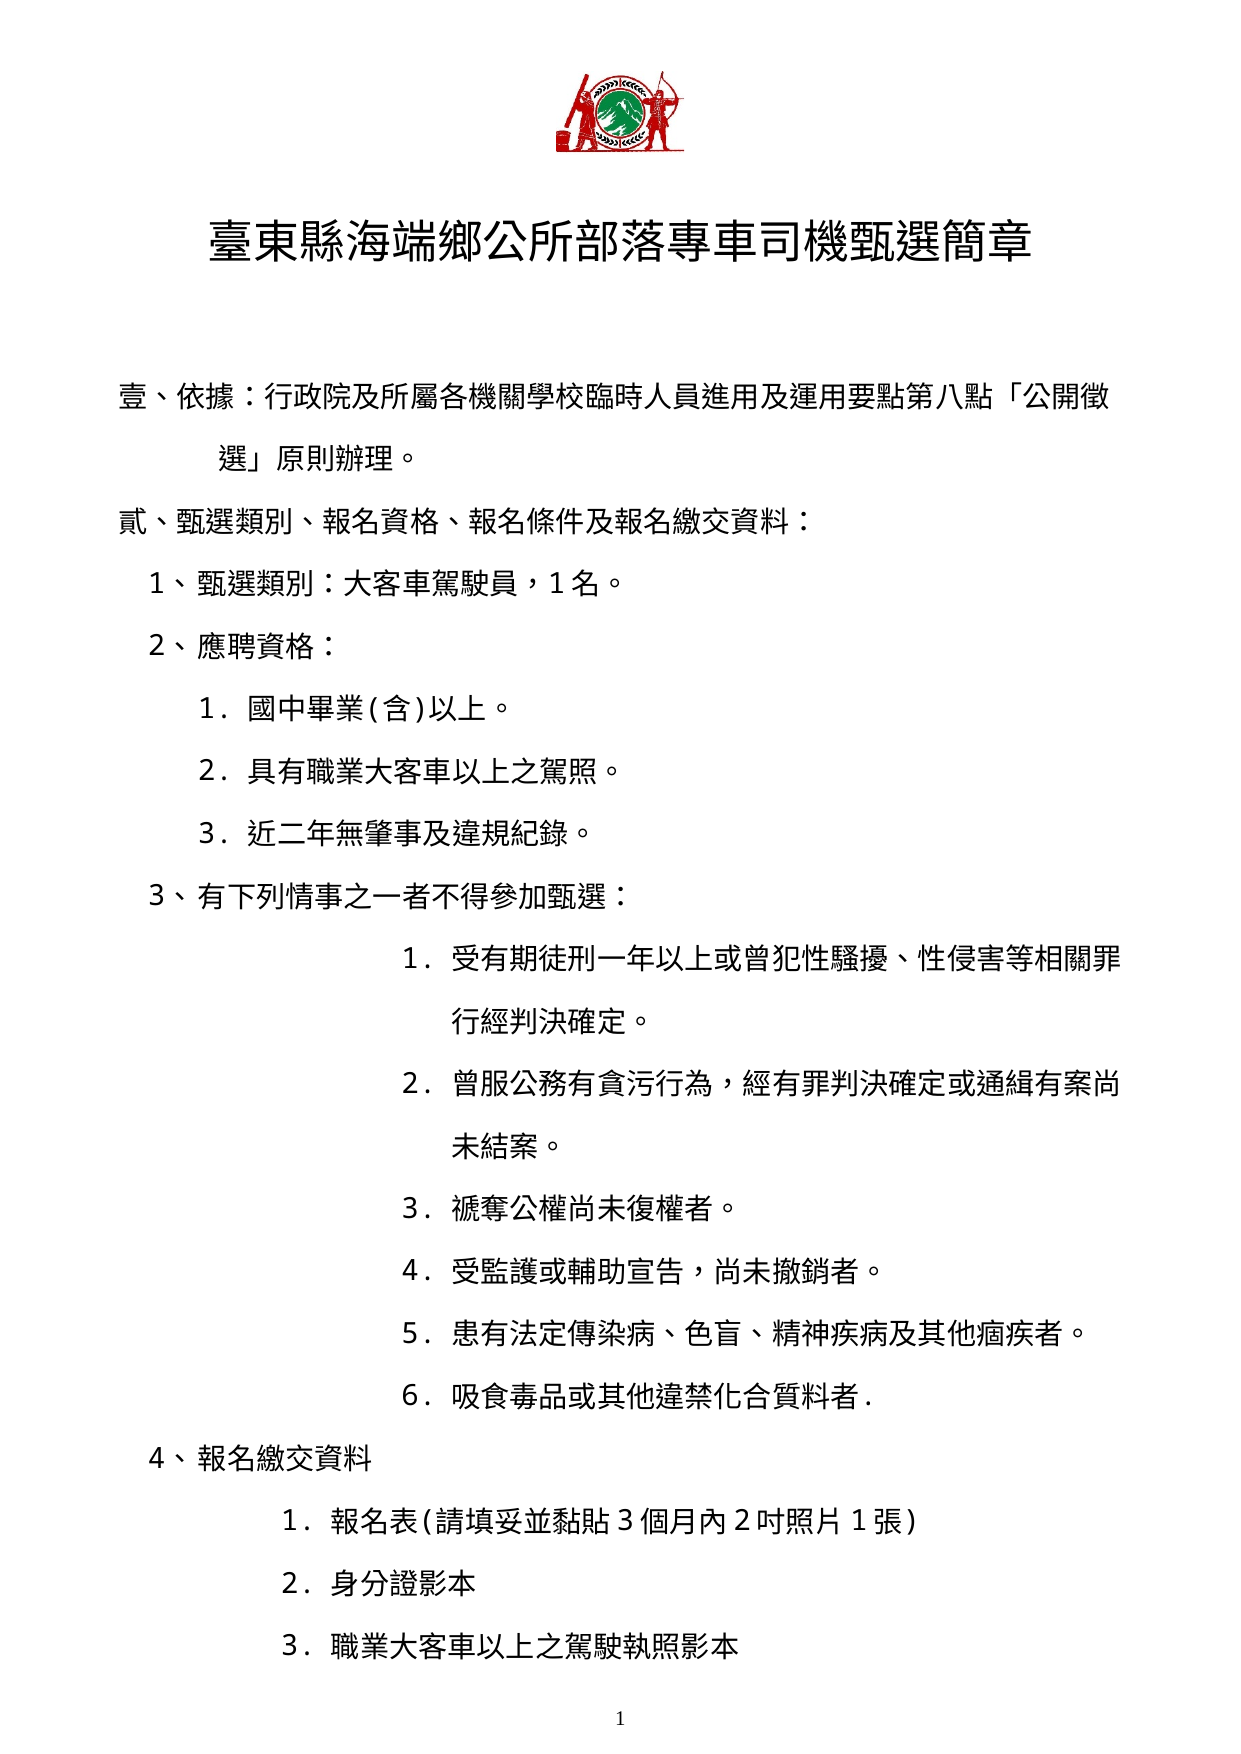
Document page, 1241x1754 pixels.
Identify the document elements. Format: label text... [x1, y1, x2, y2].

list 患有法定傳染病、色盲、精神疾病及其他痼疾者。 [401, 1290, 1122, 1353]
list 依據：行政院及所屬各機關學校臨時人員進用及運用要點第八點「公開徵選」原則辦理。 [118, 353, 1122, 478]
list 近二年無肇事及違規紀錄。 [198, 790, 1122, 853]
list 報名繳交資料 [148, 1415, 1122, 1478]
list 甄選類別、報名資格、報名條件及報名繳交資料： [118, 478, 1122, 540]
list 受監護或輔助宣告，尚未撤銷者。 [401, 1228, 1122, 1290]
list 國中畢業(含)以上。 [198, 665, 1122, 728]
list 身分證影本 [281, 1540, 1122, 1603]
list 受有期徒刑一年以上或曾犯性騷擾、性侵害等相關罪行經判決確定。 [401, 915, 1122, 1040]
list 應聘資格： [148, 603, 1122, 665]
list 甄選類別：大客車駕駛員，1名。 [148, 540, 1122, 603]
text 臺東縣海端鄉公所部落專車司機甄選簡章 [118, 165, 1122, 290]
list 職業大客車以上之駕駛執照影本 [281, 1603, 1122, 1665]
list 曾服公務有貪污行為，經有罪判決確定或通緝有案尚未結案。 [401, 1040, 1122, 1165]
list 具有職業大客車以上之駕照。 [198, 728, 1122, 790]
list 吸食毒品或其他違禁化合質料者. [401, 1353, 1122, 1415]
list 有下列情事之一者不得參加甄選： [148, 853, 1122, 915]
list 報名表(請填妥並黏貼3個月內2吋照片1張) [281, 1478, 1122, 1540]
list 禠奪公權尚未復權者。 [401, 1165, 1122, 1228]
